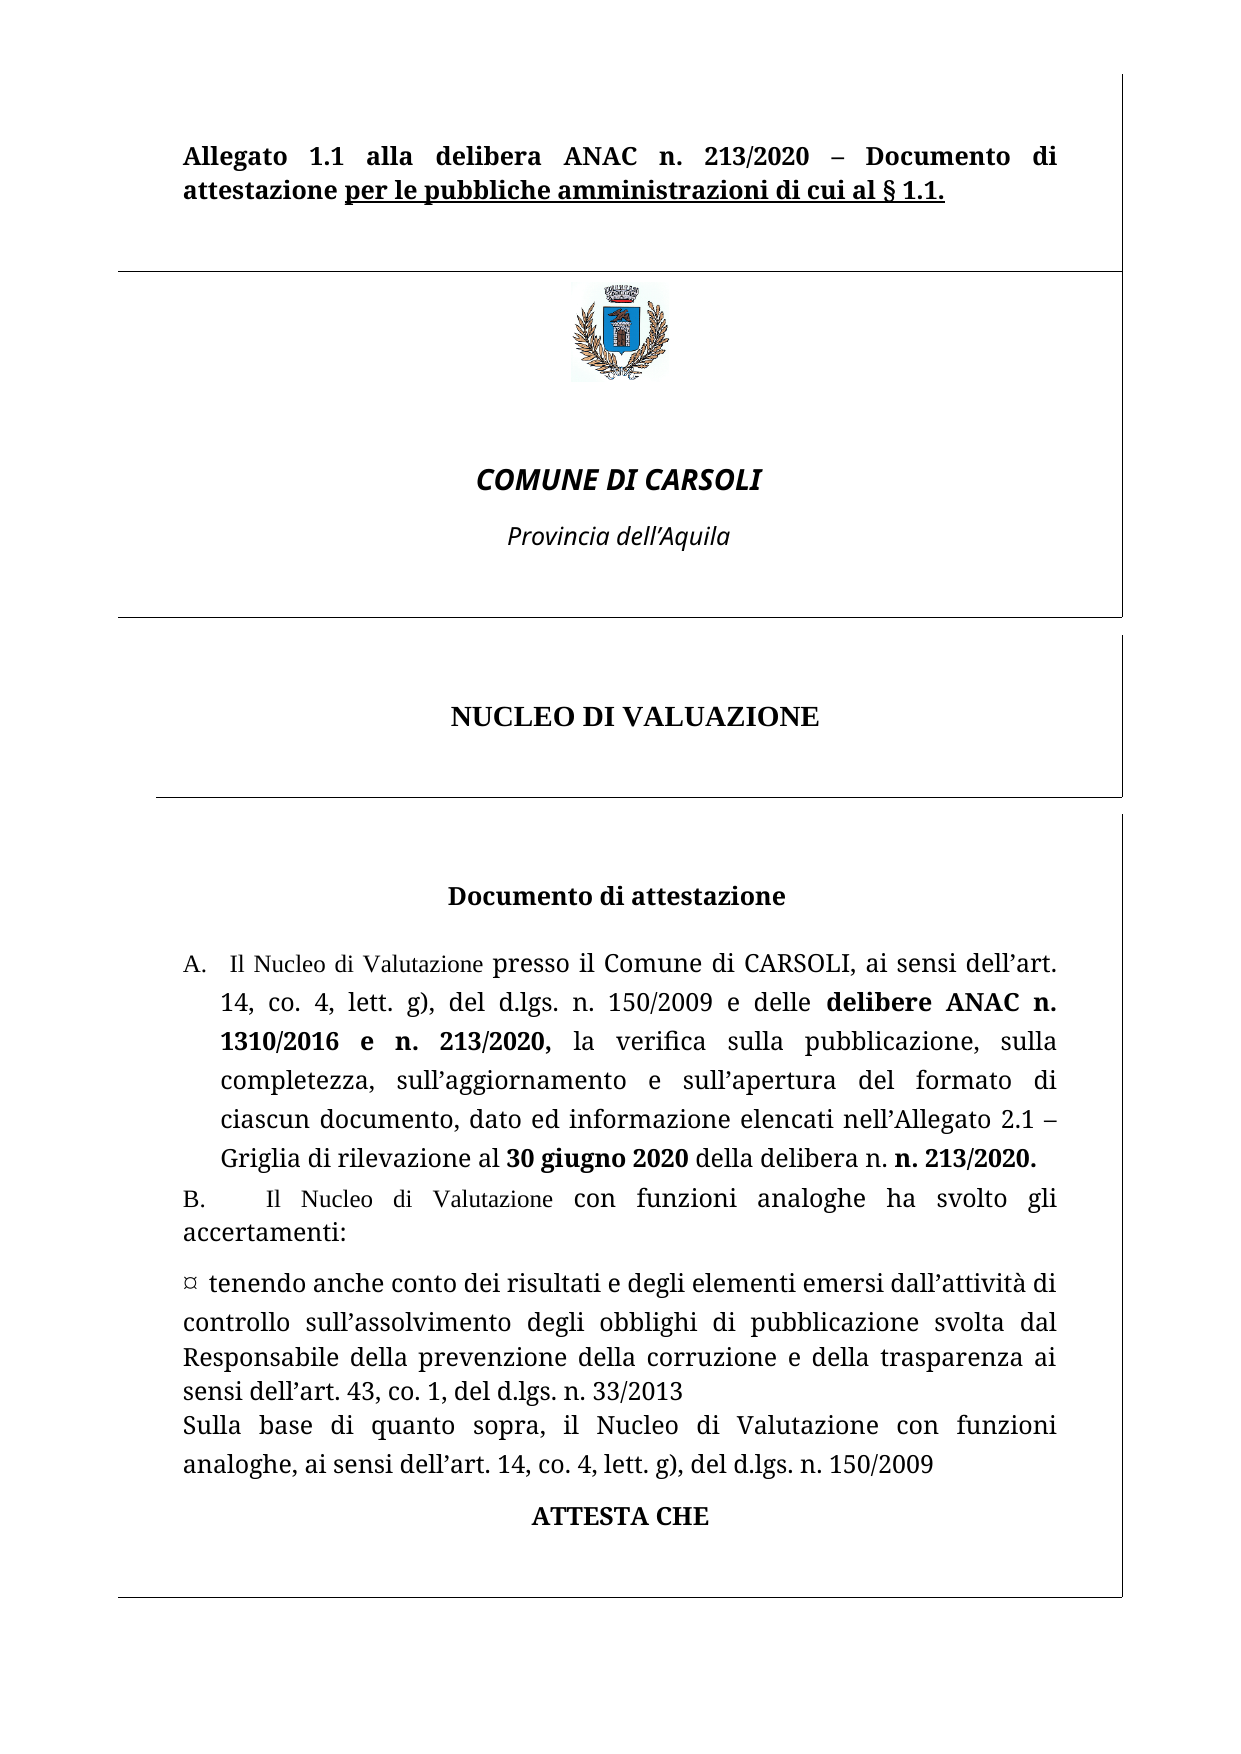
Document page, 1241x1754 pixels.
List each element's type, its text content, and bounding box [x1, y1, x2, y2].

list Il Nucleo di Valutazione con funzioni analoghe ha svolto gli accertamenti: [118, 1116, 1122, 1248]
list Provincia dell’Aquila [118, 454, 1122, 617]
text ATTESTA CHE [118, 1433, 1122, 1597]
text Documento di attestazione [118, 814, 1122, 912]
list Il Nucleo di Valutazione presso il Comune di CARSOLI, ai sensi dell’art. 14, co. 4, lett. g), del d.lgs. n. 150/2009 e delle delibere ANAC n. 1310/2016 e n. 213/2020, la verifica sulla pubblicazione, sulla completezza, sull’aggiornamento e sull’apertura del formato di ciascun documento, dato ed informazione elencati nell’Allegato 2.1 – Griglia di rilevazione al 30 giugno 2020 della delibera n. n. 213/2020. [118, 945, 1122, 1116]
list COMUNE DI CARSOLI [118, 395, 1122, 454]
text  tenendo anche conto dei risultati e degli elementi emersi dall’attività di controllo sull’assolvimento degli obblighi di pubblicazione svolta dal Responsabile della prevenzione della corruzione e della trasparenza ai sensi dell’art. 43, co. 1, del d.lgs. n. 33/2013 [118, 1248, 1122, 1407]
text Sulla base di quanto sopra, il Nucleo di Valutazione con funzioni analoghe, ai sensi dell’art. 14, co. 4, lett. g), del d.lgs. n. 150/2009 [118, 1407, 1122, 1433]
text NUCLEO DI VALUAZIONE [156, 634, 1122, 797]
